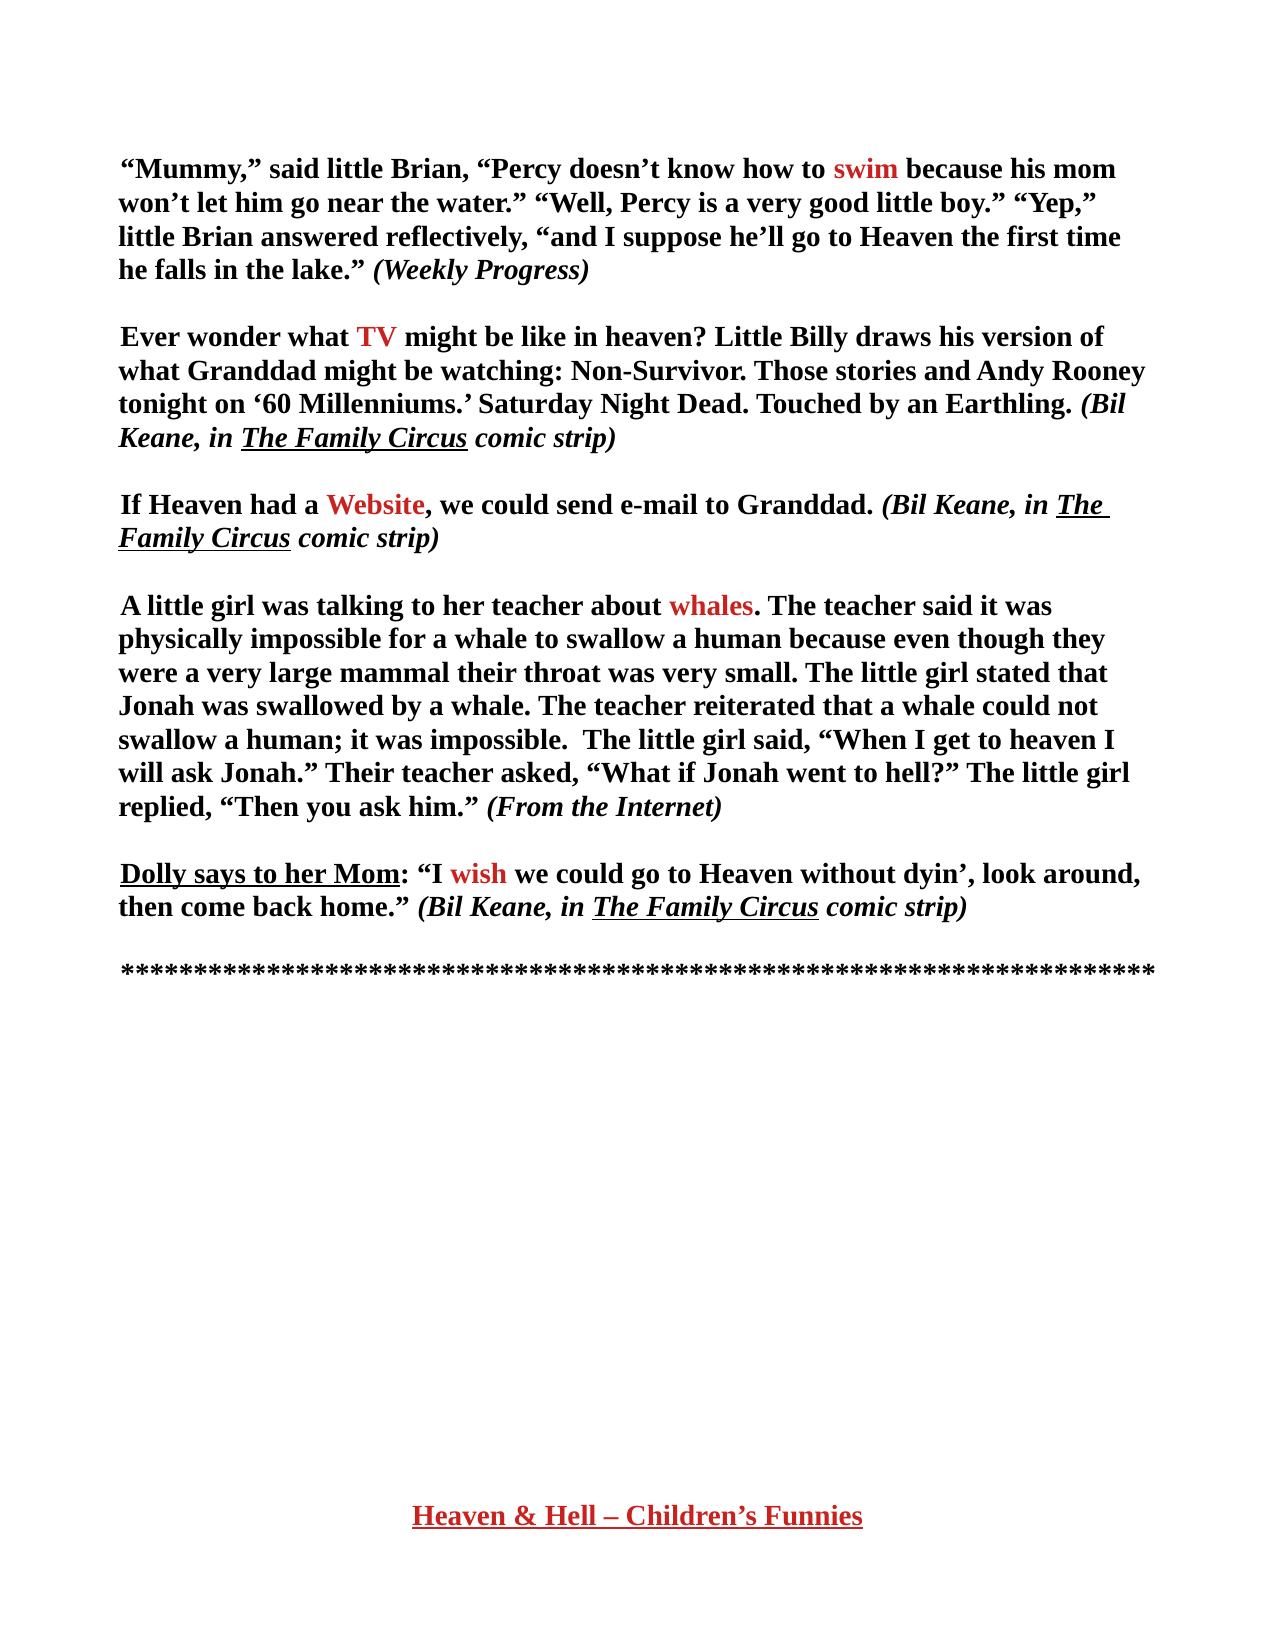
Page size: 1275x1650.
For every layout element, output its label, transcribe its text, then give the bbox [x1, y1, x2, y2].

text Dolly says to her Mom: “I wish we could go to Heaven without dyin’, look around, then come back home.” (Bil Keane, in The Family Circus comic strip) [118, 856, 1157, 923]
text A little girl was talking to her teacher about whales. The teacher said it was physically impossible for a whale to swallow a human because even though they were a very large mammal their throat was very small. The little girl stated that Jonah was swallowed by a whale. The teacher reiterated that a whale could not swallow a human; it was impossible. The little girl said, “When I get to heaven I will ask Jonah.” Their teacher asked, “What if Jonah went to hell?” The little girl replied, “Then you ask him.” (From the Internet) [118, 588, 1157, 822]
text *********************************************************************** [118, 957, 1157, 990]
text Ever wonder what TV might be like in heaven? Little Billy draws his version of what Granddad might be watching: Non-Survivor. Those stories and Andy Rooney tonight on ‘60 Millenniums.’ Saturday Night Dead. Touched by an Earthling. (Bil Keane, in The Family Circus comic strip) [118, 319, 1157, 453]
text “Mummy,” said little Brian, “Percy doesn’t know how to swim because his mom won’t let him go near the water.” “Well, Percy is a very good little boy.” “Yep,” little Brian answered reflectively, “and I suppose he’ll go to Heaven the first time he falls in the lake.” (Weekly Progress) [118, 152, 1157, 286]
text If Heaven had a Website, we could send e-mail to Granddad. (Bil Keane, in The Family Circus comic strip) [118, 487, 1157, 554]
